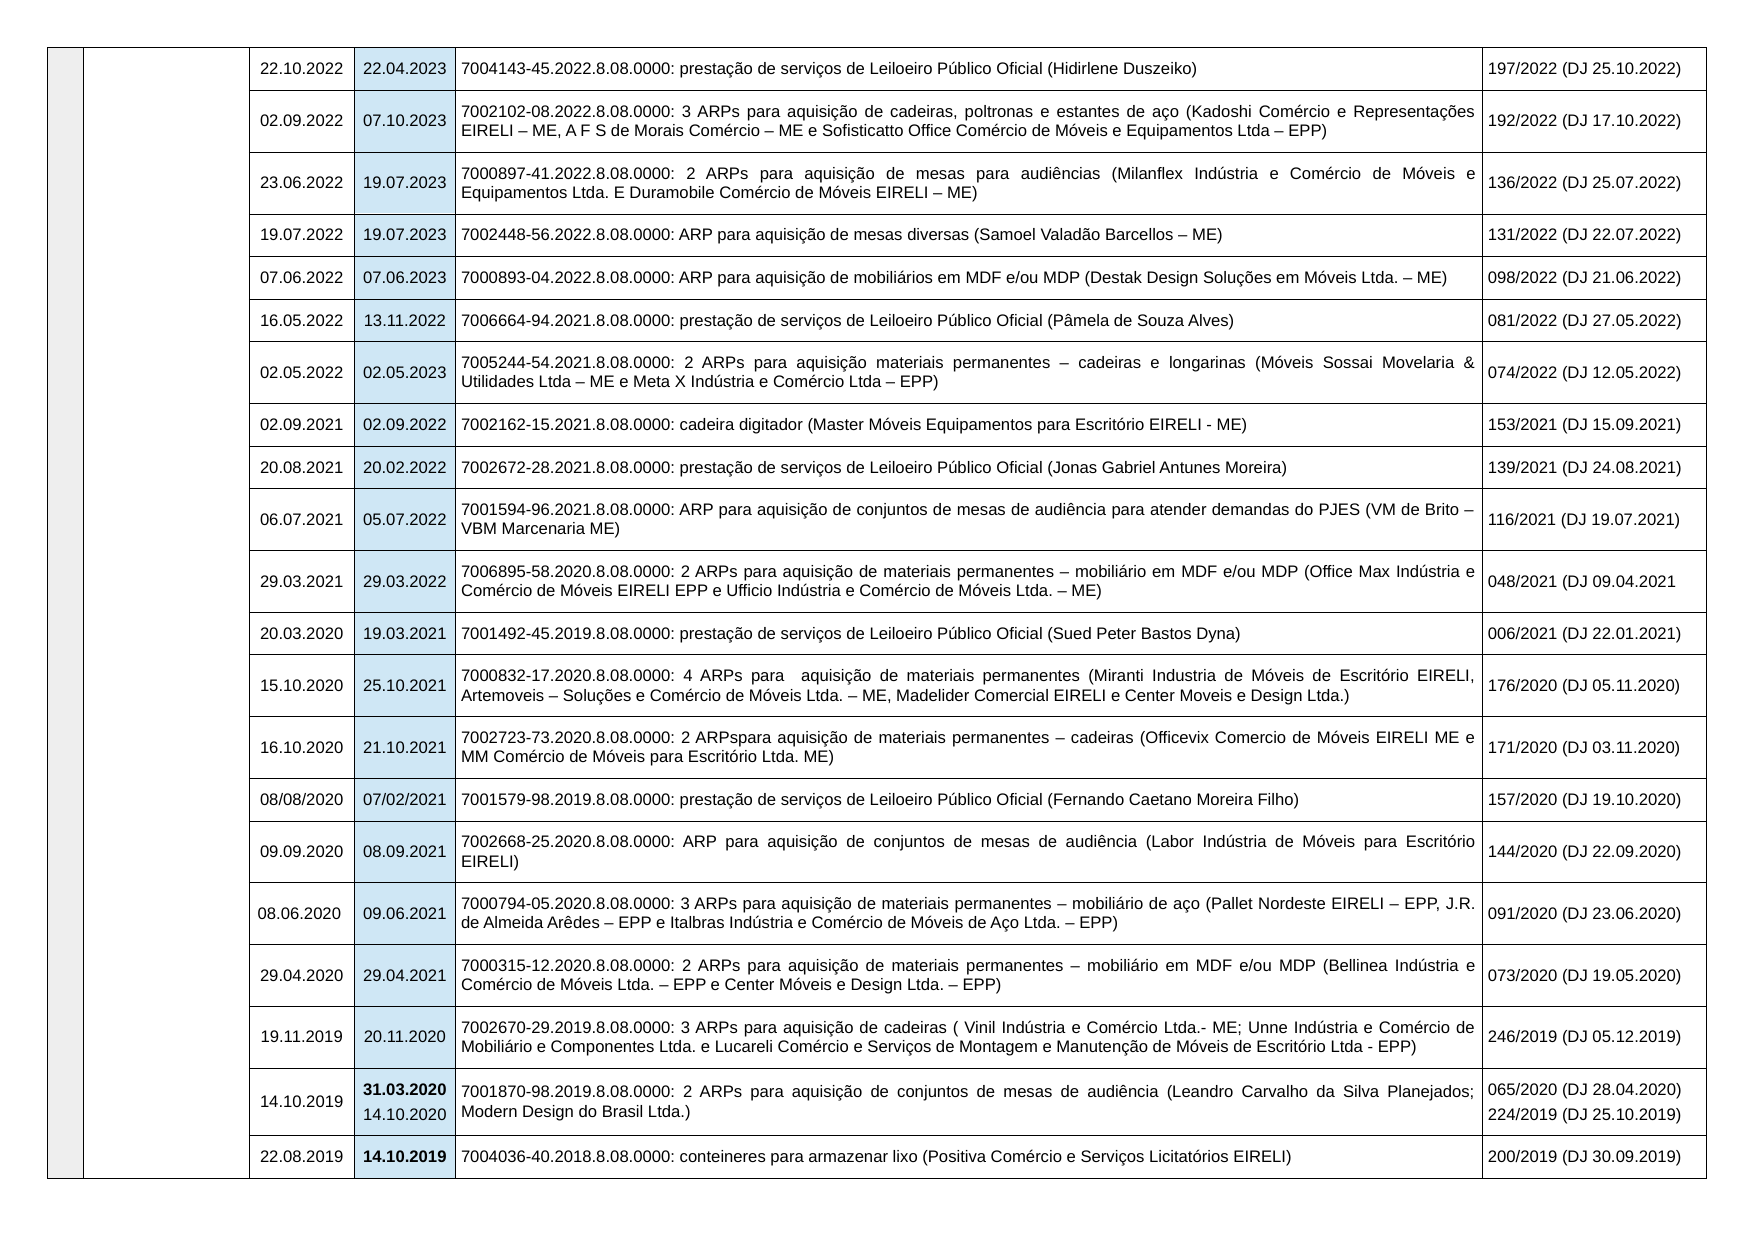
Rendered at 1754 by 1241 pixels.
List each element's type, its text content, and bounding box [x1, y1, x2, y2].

table_cell 7001594-96.2021.8.08.0000: ARP para aquisição de conjuntos de mesas de audiência para atender demandas do PJES (VM de Brito – VBM Marcenaria ME) [456, 489, 1482, 550]
table_cell 23.06.2022 [250, 153, 354, 213]
table_cell 7004036-40.2018.8.08.0000: conteineres para armazenar lixo (Positiva Comércio e Serviços Licitatórios EIRELI) [456, 1136, 1482, 1178]
table_cell 081/2022 (DJ 27.05.2022) [1483, 300, 1706, 341]
table_cell 07/02/2021 [355, 779, 455, 821]
table_cell 07.06.2022 [250, 257, 354, 299]
table_cell 22.08.2019 [250, 1136, 354, 1178]
table_cell 197/2022 (DJ 25.10.2022) [1483, 48, 1706, 90]
table_cell [48, 48, 83, 1178]
table_cell 08/08/2020 [250, 779, 354, 821]
table_cell 171/2020 (DJ 03.11.2020) [1483, 717, 1706, 778]
table_cell 192/2022 (DJ 17.10.2022) [1483, 91, 1706, 152]
table_cell 29.03.2022 [355, 551, 455, 612]
table_cell 08.09.2021 [355, 822, 455, 882]
table_cell 20.11.2020 [355, 1007, 455, 1068]
table_cell 13.11.2022 [355, 300, 455, 341]
table_cell 19.07.2023 [355, 215, 455, 256]
table_cell 09.09.2020 [250, 822, 354, 882]
table_cell 7005244-54.2021.8.08.0000: 2 ARPs para aquisição materiais permanentes – cadeiras e longarinas (Móveis Sossai Movelaria & Utilidades Ltda – ME e Meta X Indústria e Comércio Ltda – EPP) [456, 342, 1482, 403]
table_cell 16.10.2020 [250, 717, 354, 778]
table_cell 29.03.2021 [250, 551, 354, 612]
table_cell 131/2022 (DJ 22.07.2022) [1483, 215, 1706, 256]
table_cell 7004143-45.2022.8.08.0000: prestação de serviços de Leiloeiro Público Oficial (Hidirlene Duszeiko) [456, 48, 1482, 90]
table_cell 006/2021 (DJ 22.01.2021) [1483, 613, 1706, 654]
table_cell 22.10.2022 [250, 48, 354, 90]
table_cell 14.10.2019 [355, 1136, 455, 1178]
table_cell 02.09.2022 [355, 404, 455, 446]
table_cell 02.09.2021 [250, 404, 354, 446]
table_cell 20.02.2022 [355, 447, 455, 488]
table_cell 144/2020 (DJ 22.09.2020) [1483, 822, 1706, 882]
table_cell 02.09.2022 [250, 91, 354, 152]
table_cell 139/2021 (DJ 24.08.2021) [1483, 447, 1706, 488]
table_cell 07.06.2023 [355, 257, 455, 299]
table_cell 7000794-05.2020.8.08.0000: 3 ARPs para aquisição de materiais permanentes – mobiliário de aço (Pallet Nordeste EIRELI – EPP, J.R. de Almeida Arêdes – EPP e Italbras Indústria e Comércio de Móveis de Aço Ltda. – EPP) [456, 883, 1482, 944]
table_cell 02.05.2023 [355, 342, 455, 403]
table_cell 136/2022 (DJ 25.07.2022) [1483, 153, 1706, 213]
table_cell 7000315-12.2020.8.08.0000: 2 ARPs para aquisição de materiais permanentes – mobiliário em MDF e/ou MDP (Bellinea Indústria e Comércio de Móveis Ltda. – EPP e Center Móveis e Design Ltda. – EPP) [456, 945, 1482, 1006]
table_cell 20.03.2020 [250, 613, 354, 654]
table_cell 20.08.2021 [250, 447, 354, 488]
table_cell 21.10.2021 [355, 717, 455, 778]
table_cell 7002102-08.2022.8.08.0000: 3 ARPs para aquisição de cadeiras, poltronas e estantes de aço (Kadoshi Comércio e Representações EIRELI – ME, A F S de Morais Comércio – ME e Sofisticatto Office Comércio de Móveis e Equipamentos Ltda – EPP) [456, 91, 1482, 152]
table_cell 19.07.2023 [355, 153, 455, 213]
table_cell 116/2021 (DJ 19.07.2021) [1483, 489, 1706, 550]
table_cell 7000893-04.2022.8.08.0000: ARP para aquisição de mobiliários em MDF e/ou MDP (Destak Design Soluções em Móveis Ltda. – ME) [456, 257, 1482, 299]
table_cell 7002668-25.2020.8.08.0000: ARP para aquisição de conjuntos de mesas de audiência (Labor Indústria de Móveis para Escritório EIRELI) [456, 822, 1482, 882]
table_cell 31.03.2020 14.10.2020 [355, 1069, 455, 1135]
table_cell 7001579-98.2019.8.08.0000: prestação de serviços de Leiloeiro Público Oficial (Fernando Caetano Moreira Filho) [456, 779, 1482, 821]
table_cell 200/2019 (DJ 30.09.2019) [1483, 1136, 1706, 1178]
table_cell 7002672-28.2021.8.08.0000: prestação de serviços de Leiloeiro Público Oficial (Jonas Gabriel Antunes Moreira) [456, 447, 1482, 488]
table_cell 7002162-15.2021.8.08.0000: cadeira digitador (Master Móveis Equipamentos para Escritório EIRELI - ME) [456, 404, 1482, 446]
table_cell 7002723-73.2020.8.08.0000: 2 ARPspara aquisição de materiais permanentes – cadeiras (Officevix Comercio de Móveis EIRELI ME e MM Comércio de Móveis para Escritório Ltda. ME) [456, 717, 1482, 778]
table_cell 7002670-29.2019.8.08.0000: 3 ARPs para aquisição de cadeiras ( Vinil Indústria e Comércio Ltda.- ME; Unne Indústria e Comércio de Mobiliário e Componentes Ltda. e Lucareli Comércio e Serviços de Montagem e Manutenção de Móveis de Escritório Ltda - EPP) [456, 1007, 1482, 1068]
table_cell 7006895-58.2020.8.08.0000: 2 ARPs para aquisição de materiais permanentes – mobiliário em MDF e/ou MDP (Office Max Indústria e Comércio de Móveis EIRELI EPP e Ufficio Indústria e Comércio de Móveis Ltda. – ME) [456, 551, 1482, 612]
table_cell 07.10.2023 [355, 91, 455, 152]
table_cell 22.04.2023 [355, 48, 455, 90]
table_cell 29.04.2021 [355, 945, 455, 1006]
table_cell 073/2020 (DJ 19.05.2020) [1483, 945, 1706, 1006]
table_cell 176/2020 (DJ 05.11.2020) [1483, 655, 1706, 716]
table_cell 074/2022 (DJ 12.05.2022) [1483, 342, 1706, 403]
table_cell 7002448-56.2022.8.08.0000: ARP para aquisição de mesas diversas (Samoel Valadão Barcellos – ME) [456, 215, 1482, 256]
table_cell 19.11.2019 [250, 1007, 354, 1068]
table_cell 09.06.2021 [355, 883, 455, 944]
table_cell 06.07.2021 [250, 489, 354, 550]
table_cell 08.06.2020 [250, 883, 354, 944]
table_cell 065/2020 (DJ 28.04.2020) 224/2019 (DJ 25.10.2019) [1483, 1069, 1706, 1135]
table_cell 157/2020 (DJ 19.10.2020) [1483, 779, 1706, 821]
table_cell 048/2021 (DJ 09.04.2021 [1483, 551, 1706, 612]
table_cell 246/2019 (DJ 05.12.2019) [1483, 1007, 1706, 1068]
table_cell 25.10.2021 [355, 655, 455, 716]
table_cell 153/2021 (DJ 15.09.2021) [1483, 404, 1706, 446]
table_cell 7006664-94.2021.8.08.0000: prestação de serviços de Leiloeiro Público Oficial (Pâmela de Souza Alves) [456, 300, 1482, 341]
table_cell 098/2022 (DJ 21.06.2022) [1483, 257, 1706, 299]
table_cell 7000897-41.2022.8.08.0000: 2 ARPs para aquisição de mesas para audiências (Milanflex Indústria e Comércio de Móveis e Equipamentos Ltda. E Duramobile Comércio de Móveis EIRELI – ME) [456, 153, 1482, 213]
table_cell 05.07.2022 [355, 489, 455, 550]
table_cell 15.10.2020 [250, 655, 354, 716]
table_cell 7001870-98.2019.8.08.0000: 2 ARPs para aquisição de conjuntos de mesas de audiência (Leandro Carvalho da Silva Planejados; Modern Design do Brasil Ltda.) [456, 1069, 1482, 1135]
table_cell 19.03.2021 [355, 613, 455, 654]
table_cell 14.10.2019 [250, 1069, 354, 1135]
table_cell 7001492-45.2019.8.08.0000: prestação de serviços de Leiloeiro Público Oficial (Sued Peter Bastos Dyna) [456, 613, 1482, 654]
table_cell 02.05.2022 [250, 342, 354, 403]
table_cell 16.05.2022 [250, 300, 354, 341]
table_cell 29.04.2020 [250, 945, 354, 1006]
table_cell 7000832-17.2020.8.08.0000: 4 ARPs para aquisição de materiais permanentes (Miranti Industria de Móveis de Escritório EIRELI, Artemoveis – Soluções e Comércio de Móveis Ltda. – ME, Madelider Comercial EIRELI e Center Moveis e Design Ltda.) [456, 655, 1482, 716]
table_cell 19.07.2022 [250, 215, 354, 256]
table_cell [84, 48, 249, 1178]
table_cell 091/2020 (DJ 23.06.2020) [1483, 883, 1706, 944]
